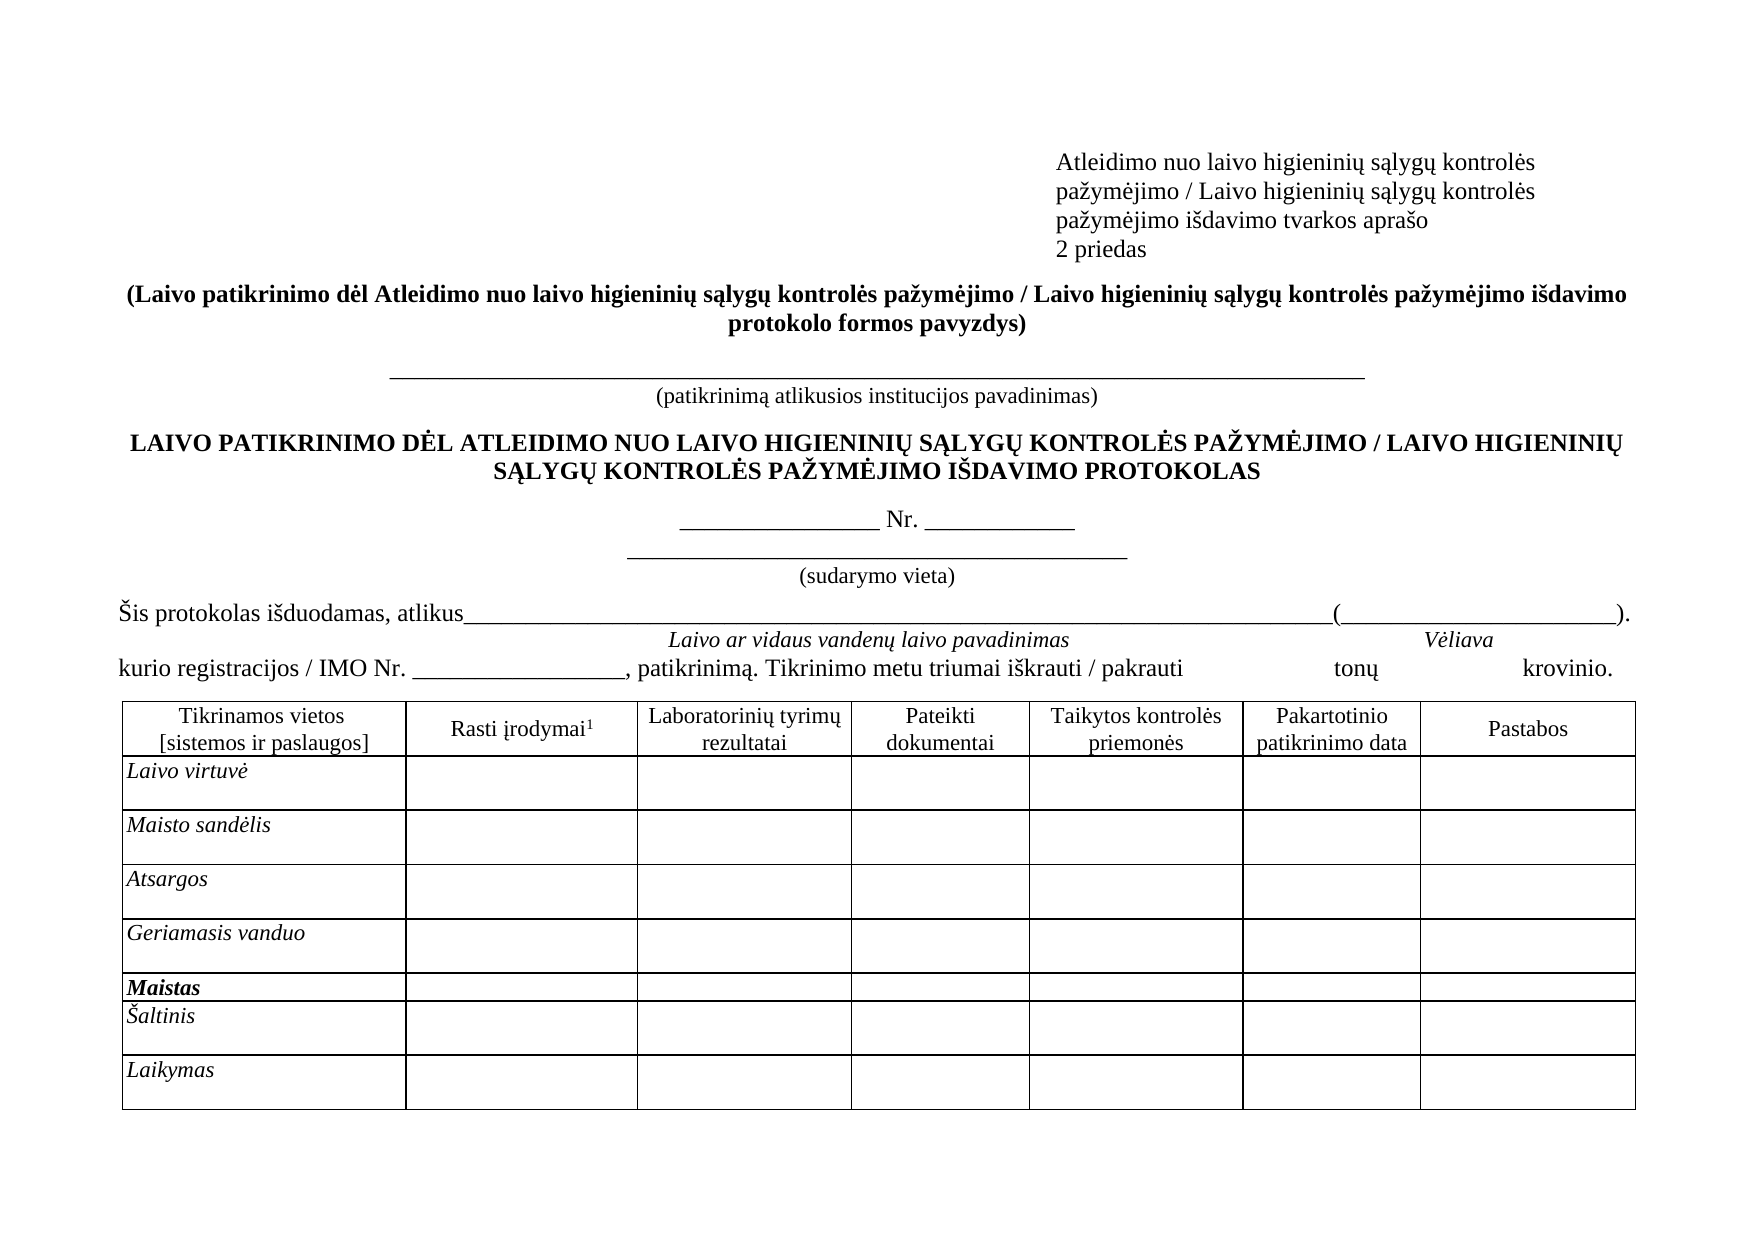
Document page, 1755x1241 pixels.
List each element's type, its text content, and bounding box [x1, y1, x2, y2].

table_cell [407, 1056, 637, 1109]
table_cell [638, 865, 851, 918]
table_header Tikrinamos vietos [sistemos ir paslaugos] [123, 702, 405, 755]
table_cell Laikymas [123, 1056, 405, 1109]
table_cell [1244, 865, 1420, 918]
table_cell [1244, 974, 1420, 1000]
table_cell [1421, 811, 1635, 864]
table_cell [407, 920, 637, 972]
table_cell Atsargos [123, 865, 405, 918]
text Atleidimo nuo laivo higieninių sąlygų kontrolės pažymėjimo / Laivo higieninių sąlygų kontrolės pažymėjimo išdavimo tvarkos aprašo [1056, 147, 1636, 234]
table_cell [1030, 865, 1242, 918]
table_cell [852, 757, 1029, 809]
text LAIVO PATIKRINIMO DĖL ATLEIDIMO NUO LAIVO HIGIENINIŲ SĄLYGŲ KONTROLĖS PAŽYMĖJIMO / LAIVO HIGIENINIŲ SĄLYGŲ KONTROLĖS PAŽYMĖJIMO IŠDAVIMO PROTOKOLAS [118, 428, 1636, 485]
table_cell [638, 757, 851, 809]
table_cell [852, 1056, 1029, 1109]
table_cell [407, 1002, 637, 1054]
table_header Laboratorinių tyrimų rezultatai [638, 702, 851, 755]
table_cell [407, 757, 637, 809]
table_header Rasti įrodymai1 [407, 702, 637, 755]
table_cell Laivo virtuvė [123, 757, 405, 809]
table_cell [407, 974, 637, 1000]
table_cell [852, 920, 1029, 972]
table_cell [1244, 1002, 1420, 1054]
table_cell [638, 920, 851, 972]
text kurio registracijos / IMO Nr. _________________, patikrinimą. Tikrinimo metu triumai iškrauti / pakrauti tonų krovinio. [118, 653, 1636, 682]
text ________________ Nr. ____________ [118, 504, 1636, 533]
table_cell [1421, 1002, 1635, 1054]
table_cell [852, 974, 1029, 1000]
table_cell [1030, 974, 1242, 1000]
table_cell [638, 811, 851, 864]
table_cell [1421, 920, 1635, 972]
text Šis protokolas išduodamas, atlikus (______________________). [118, 598, 1636, 627]
text ______________________________________________________________________________ [118, 353, 1636, 382]
text (sudarymo vieta) [118, 562, 1636, 588]
table_cell [852, 1002, 1029, 1054]
table_cell [1421, 1056, 1635, 1109]
text 2 priedas [1056, 234, 1636, 262]
table_cell [852, 811, 1029, 864]
table_cell [638, 974, 851, 1000]
table_cell [1421, 865, 1635, 918]
table_cell [1244, 920, 1420, 972]
table_header Pastabos [1421, 702, 1635, 755]
table_cell [1030, 920, 1242, 972]
table_cell [1030, 757, 1242, 809]
table_cell [407, 865, 637, 918]
table_cell [638, 1056, 851, 1109]
table_cell [1030, 1002, 1242, 1054]
table_header Taikytos kontrolės priemonės [1030, 702, 1242, 755]
table_cell [638, 1002, 851, 1054]
table_cell [1421, 757, 1635, 809]
table_cell [852, 865, 1029, 918]
table_header Pateikti dokumentai [852, 702, 1029, 755]
table_cell [1244, 1056, 1420, 1109]
table_cell [407, 811, 637, 864]
table_cell Šaltinis [123, 1002, 405, 1054]
text (Laivo patikrinimo dėl Atleidimo nuo laivo higieninių sąlygų kontrolės pažymėjimo / Laivo higieninių sąlygų kontrolės pažymėjimo išdavimo protokolo formos pavyzdys) [118, 279, 1636, 337]
table_cell Geriamasis vanduo [123, 920, 405, 972]
table_cell [1244, 757, 1420, 809]
table_cell [1030, 811, 1242, 864]
table_cell [1030, 1056, 1242, 1109]
table_header Pakartotinio patikrinimo data [1244, 702, 1420, 755]
table_cell [1244, 811, 1420, 864]
text ________________________________________ [118, 533, 1636, 562]
text Laivo ar vidaus vandenų laivo pavadinimas Vėliava [668, 627, 1636, 653]
table_cell [1421, 974, 1635, 1000]
text (patikrinimą atlikusios institucijos pavadinimas) [118, 382, 1636, 408]
table_cell Maisto sandėlis [123, 811, 405, 864]
table_cell Maistas [123, 974, 405, 1000]
